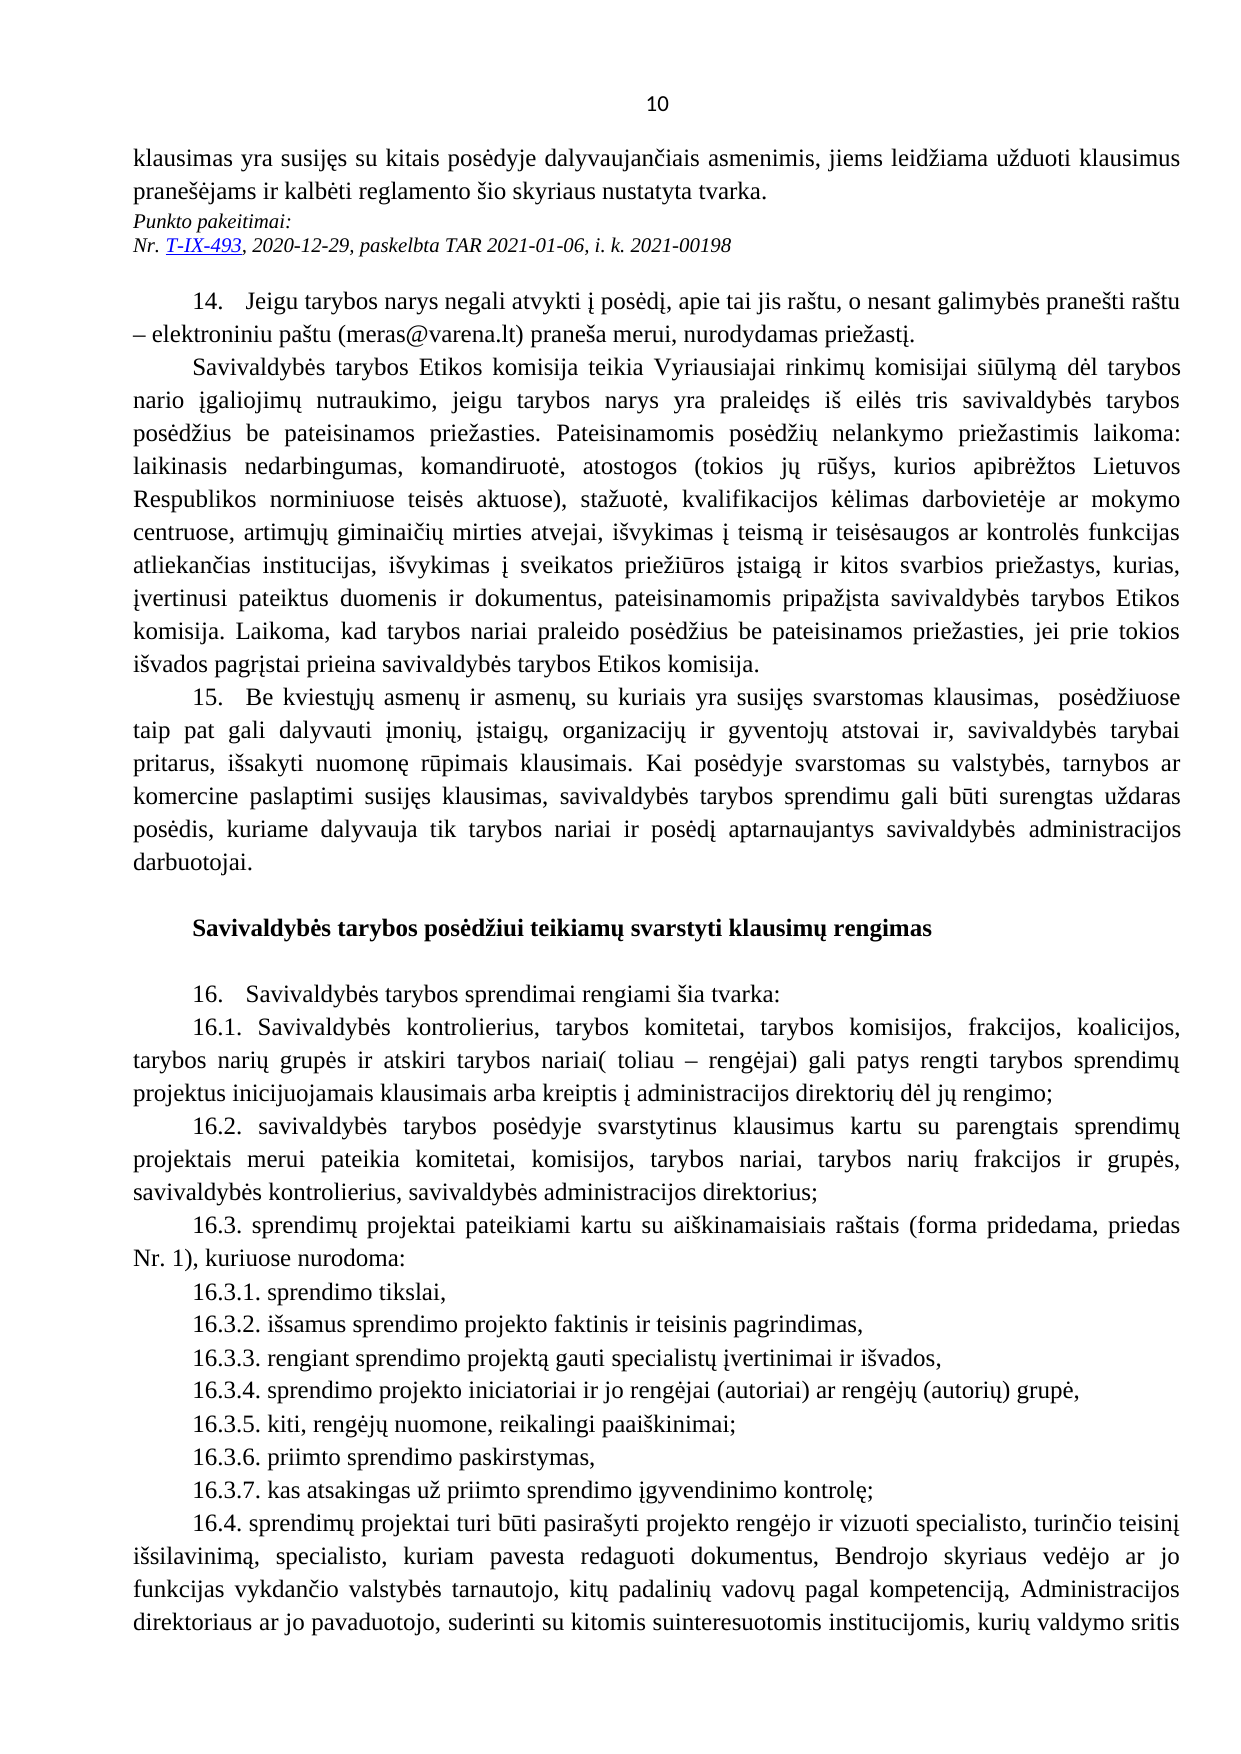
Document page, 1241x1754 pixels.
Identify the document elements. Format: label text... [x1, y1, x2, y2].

text 16.3.6. priimto sprendimo paskirstymas, [133, 1442, 1181, 1470]
text 14. Jeigu tarybos narys negali atvykti į posėdį, apie tai jis raštu, o nesant galimybės pranešti raštu – elektroniniu paštu (meras@varena.lt) praneša merui, nurodydamas priežastį. [133, 286, 1181, 348]
text 15. Be kviestųjų asmenų ir asmenų, su kuriais yra susijęs svarstomas klausimas, posėdžiuose taip pat gali dalyvauti įmonių, įstaigų, organizacijų ir gyventojų atstovai ir, savivaldybės tarybai pritarus, išsakyti nuomonę rūpimais klausimais. Kai posėdyje svarstomas su valstybės, tarnybos ar komercine paslaptimi susijęs klausimas, savivaldybės tarybos sprendimu gali būti surengtas uždaras posėdis, kuriame dalyvauja tik tarybos nariai ir posėdį aptarnaujantys savivaldybės administracijos darbuotojai. [133, 682, 1181, 876]
text 16. Savivaldybės tarybos sprendimai rengiami šia tvarka: [133, 979, 1181, 1008]
text Savivaldybės tarybos Etikos komisija teikia Vyriausiajai rinkimų komisijai siūlymą dėl tarybos nario įgaliojimų nutraukimo, jeigu tarybos narys yra praleidęs iš eilės tris savivaldybės tarybos posėdžius be pateisinamos priežasties. Pateisinamomis posėdžių nelankymo priežastimis laikoma: laikinasis nedarbingumas, komandiruotė, atostogos (tokios jų rūšys, kurios apibrėžtos Lietuvos Respublikos norminiuose teisės aktuose), stažuotė, kvalifikacijos kėlimas darbovietėje ar mokymo centruose, artimųjų giminaičių mirties atvejai, išvykimas į teismą ir teisėsaugos ar kontrolės funkcijas atliekančias institucijas, išvykimas į sveikatos priežiūros įstaigą ir kitos svarbios priežastys, kurias, įvertinusi pateiktus duomenis ir dokumentus, pateisinamomis pripažįsta savivaldybės tarybos Etikos komisija. Laikoma, kad tarybos nariai praleido posėdžius be pateisinamos priežasties, jei prie tokios išvados pagrįstai prieina savivaldybės tarybos Etikos komisija. [133, 352, 1181, 678]
subtitle Savivaldybės tarybos posėdžiui teikiamų svarstyti klausimų rengimas [133, 913, 1181, 942]
text 16.3.1. sprendimo tikslai, [133, 1277, 1181, 1305]
text 16.3.7. kas atsakingas už priimto sprendimo įgyvendinimo kontrolę; [133, 1475, 1181, 1503]
text Nr. T-IX-493, 2020-12-29, paskelbta TAR 2021-01-06, i. k. 2021-00198 [133, 233, 1181, 257]
text klausimas yra susijęs su kitais posėdyje dalyvaujančiais asmenimis, jiems leidžiama užduoti klausimus pranešėjams ir kalbėti reglamento šio skyriaus nustatyta tvarka. [133, 143, 1181, 205]
text 16.3.4. sprendimo projekto iniciatoriai ir jo rengėjai (autoriai) ar rengėjų (autorių) grupė, [133, 1376, 1181, 1404]
text 16.2. savivaldybės tarybos posėdyje svarstytinus klausimus kartu su parengtais sprendimų projektais merui pateikia komitetai, komisijos, tarybos nariai, tarybos narių frakcijos ir grupės, savivaldybės kontrolierius, savivaldybės administracijos direktorius; [133, 1111, 1181, 1206]
text 16.3.5. kiti, rengėjų nuomone, reikalingi paaiškinimai; [133, 1409, 1181, 1437]
text 16.3.2. išsamus sprendimo projekto faktinis ir teisinis pagrindimas, [133, 1309, 1181, 1338]
text 16.3. sprendimų projektai pateikiami kartu su aiškinamaisiais raštais (forma pridedama, priedas Nr. 1), kuriuose nurodoma: [133, 1211, 1181, 1272]
text 16.1. Savivaldybės kontrolierius, tarybos komitetai, tarybos komisijos, frakcijos, koalicijos, tarybos narių grupės ir atskiri tarybos nariai( toliau – rengėjai) gali patys rengti tarybos sprendimų projektus inicijuojamais klausimais arba kreiptis į administracijos direktorių dėl jų rengimo; [133, 1012, 1181, 1107]
text 16.3.3. rengiant sprendimo projektą gauti specialistų įvertinimai ir išvados, [133, 1343, 1181, 1371]
text Punkto pakeitimai: [133, 209, 1181, 233]
text 16.4. sprendimų projektai turi būti pasirašyti projekto rengėjo ir vizuoti specialisto, turinčio teisinį išsilavinimą, specialisto, kuriam pavesta redaguoti dokumentus, Bendrojo skyriaus vedėjo ar jo funkcijas vykdančio valstybės tarnautojo, kitų padalinių vadovų pagal kompetenciją, Administracijos direktoriaus ar jo pavaduotojo, suderinti su kitomis suinteresuotomis institucijomis, kurių valdymo sritis [133, 1508, 1181, 1636]
